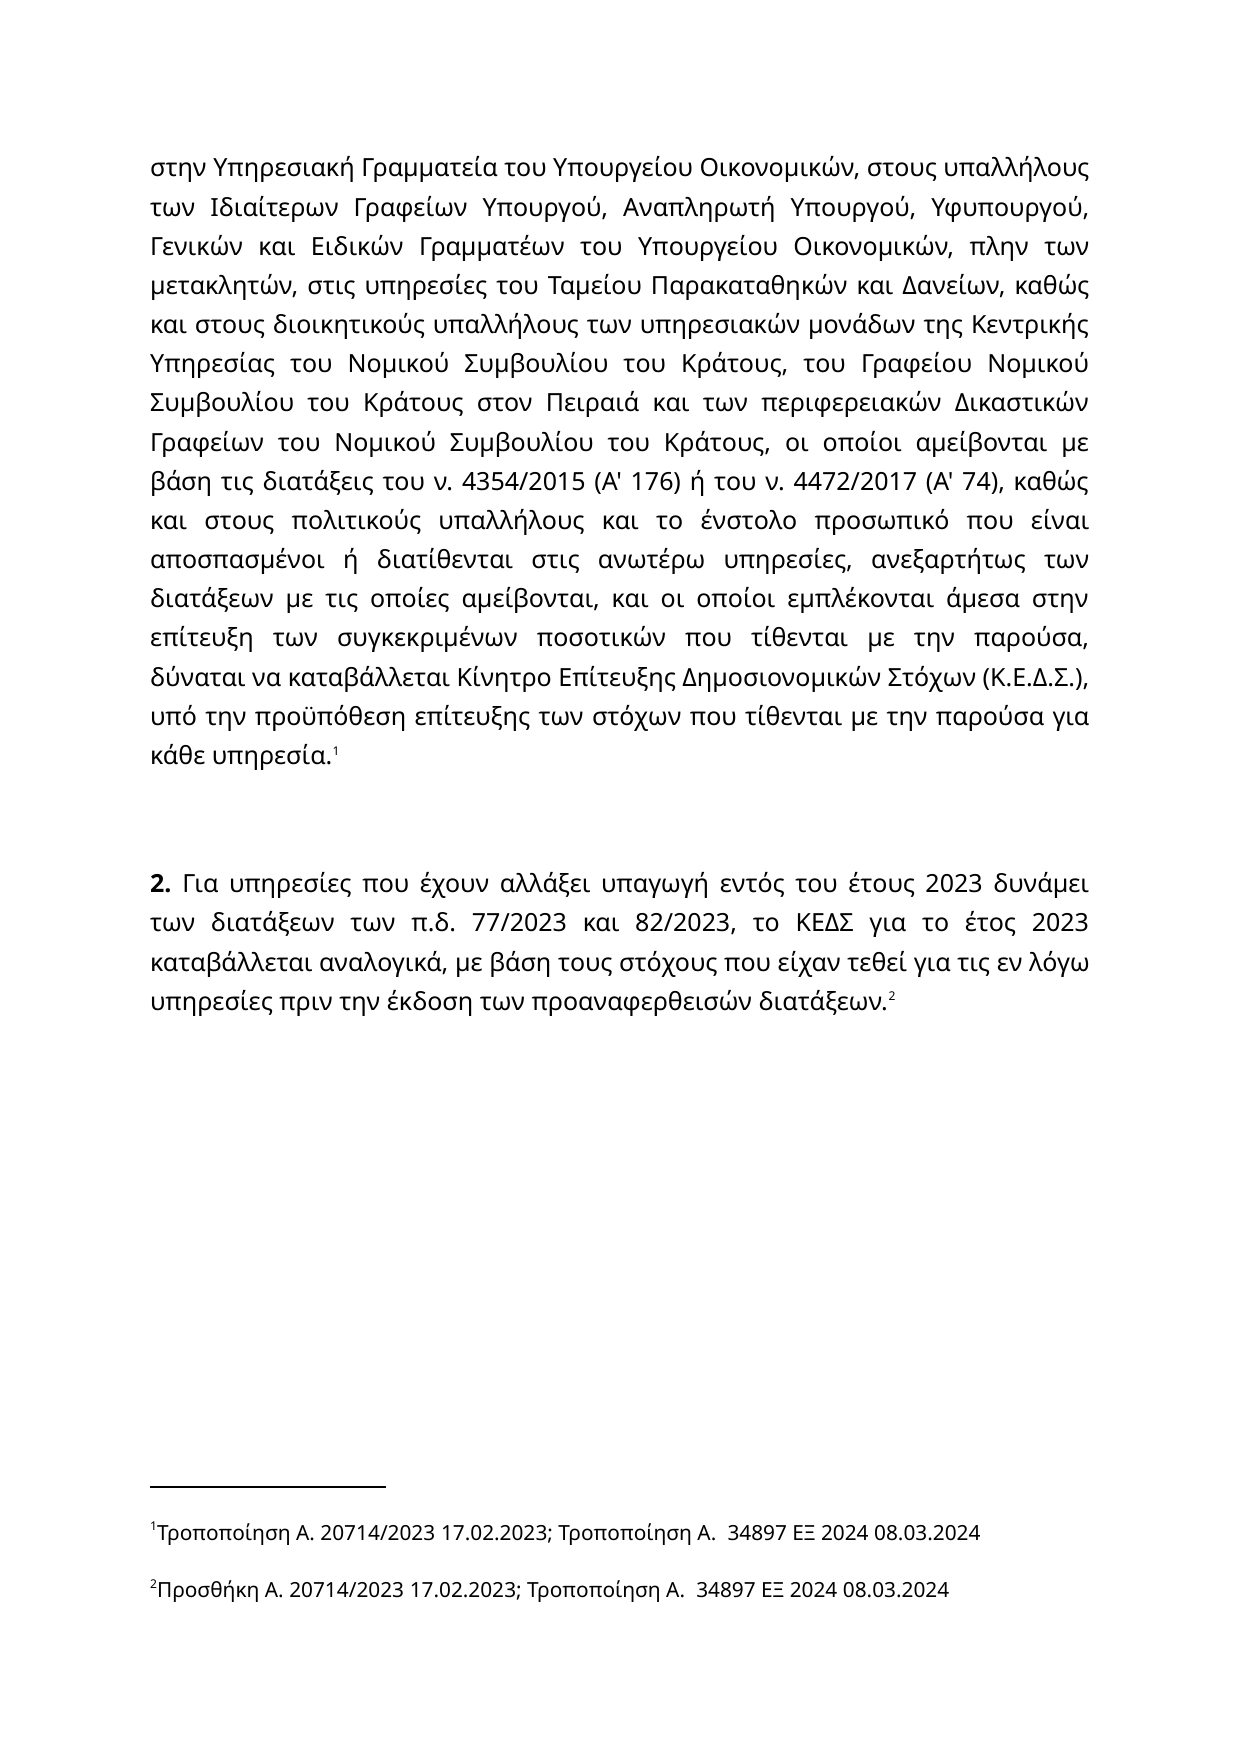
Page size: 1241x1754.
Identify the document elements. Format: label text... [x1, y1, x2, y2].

text Προσθήκη A. 20714/2023 17.02.2023; Τροποποίηση A. 34897 ΕΞ 2024 08.03.2024 [150, 1576, 1090, 1604]
text 2. Για υπηρεσίες που έχουν αλλάξει υπαγωγή εντός του έτους 2023 δυνάμει των διατάξεων των π.δ. 77/2023 και 82/2023, το ΚΕΔΣ για το έτος 2023 καταβάλλεται αναλογικά, με βάση τους στόχους που είχαν τεθεί για τις εν λόγω υπηρεσίες πριν την έκδοση των προαναφερθεισών διατάξεων. [150, 866, 1090, 1017]
text στην Υπηρεσιακή Γραμματεία του Υπουργείου Οικονομικών, στους υπαλλήλους των Ιδιαίτερων Γραφείων Υπουργού, Αναπληρωτή Υπουργού, Υφυπουργού, Γενικών και Ειδικών Γραμματέων του Υπουργείου Οικονομικών, πλην των μετακλητών, στις υπηρεσίες του Ταμείου Παρακαταθηκών και Δανείων, καθώς και στους διοικητικούς υπαλλήλους των υπηρεσιακών μονάδων της Κεντρικής Υπηρεσίας του Νομικού Συμβουλίου του Κράτους, του Γραφείου Νομικού Συμβουλίου του Κράτους στον Πειραιά και των περιφερειακών Δικαστικών Γραφείων του Νομικού Συμβουλίου του Κράτους, οι οποίοι αμείβονται με βάση τις διατάξεις του ν. 4354/2015 (Α' 176) ή του ν. 4472/2017 (Α' 74), καθώς και στους πολιτικούς υπαλλήλους και το ένστολο προσωπικό που είναι αποσπασμένοι ή διατίθενται στις ανωτέρω υπηρεσίες, ανεξαρτήτως των διατάξεων με τις οποίες αμείβονται, και οι οποίοι εμπλέκονται άμεσα στην επίτευξη των συγκεκριμένων ποσοτικών που τίθενται με την παρούσα, δύναται να καταβάλλεται Κίνητρο Επίτευξης Δημοσιονομικών Στόχων (Κ.Ε.Δ.Σ.), υπό την προϋπόθεση επίτευξης των στόχων που τίθενται με την παρούσα για κάθε υπηρεσία. [150, 150, 1090, 772]
text Τροποποίηση A. 20714/2023 17.02.2023; Τροποποίηση A. 34897 ΕΞ 2024 08.03.2024 [150, 1518, 1090, 1546]
